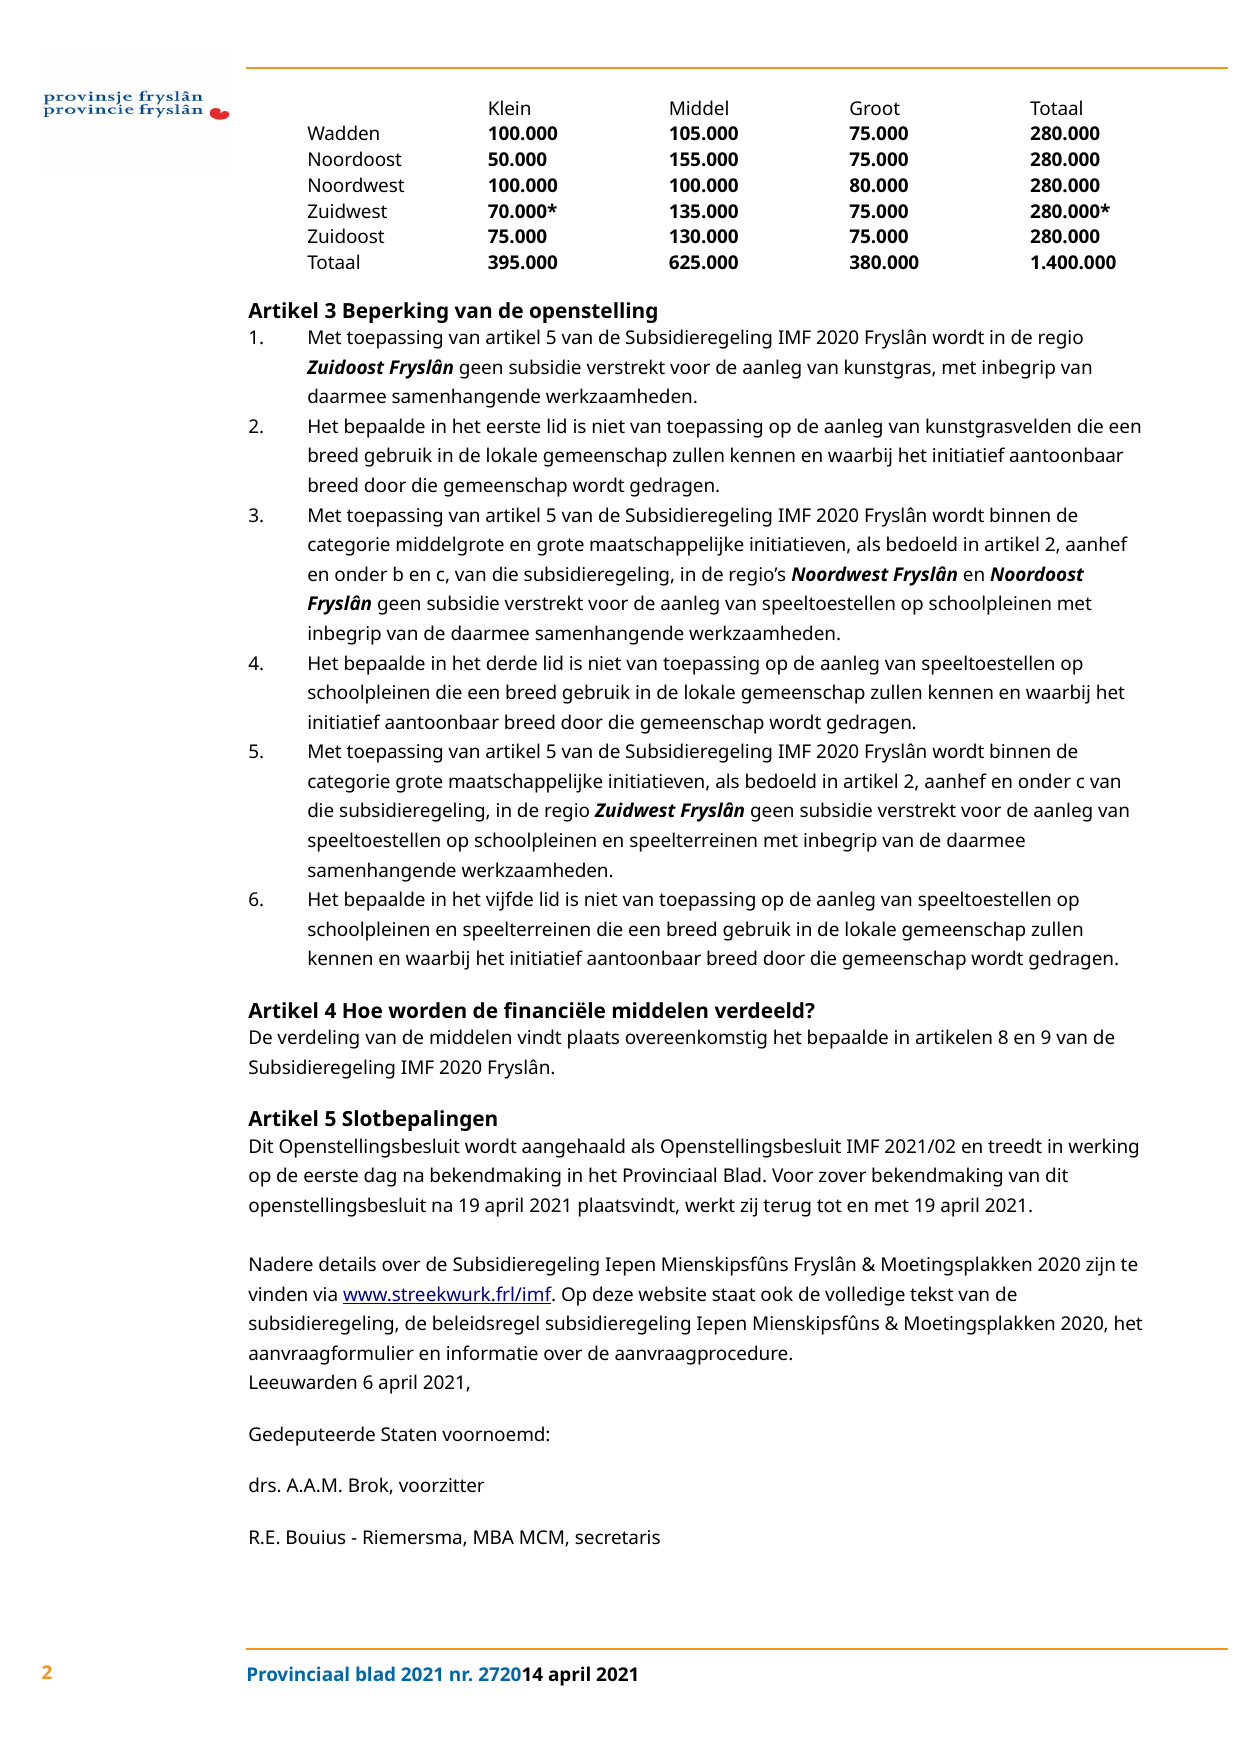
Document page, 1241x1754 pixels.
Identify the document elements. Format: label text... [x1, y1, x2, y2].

table_cell 70.000* [488, 198, 668, 223]
table_cell 100.000 [488, 121, 668, 146]
text Nadere details over de Subsidieregeling Iepen Mienskipsfûns Fryslân & Moetingsplakken 2020 zijn te vinden via www.streekwurk.frl/imf. Op deze website staat ook de volledige tekst van de subsidieregeling, de beleidsregel subsidieregeling Iepen Mienskipsfûns & Moetingsplakken 2020, het aanvraagformulier en informatie over de aanvraagprocedure. [248, 1251, 1152, 1366]
table_cell 280.000 [1030, 172, 1211, 198]
table_cell 625.000 [669, 249, 849, 275]
table_header Groot [849, 95, 1030, 121]
table_cell 50.000 [488, 146, 668, 172]
text Artikel 3 Beperking van de openstelling [248, 296, 1152, 324]
table_cell 105.000 [669, 121, 849, 146]
table_cell Totaal [307, 249, 488, 275]
table_cell Zuidoost [307, 224, 488, 249]
table_cell 80.000 [849, 172, 1030, 198]
table_cell 130.000 [669, 224, 849, 249]
list Met toepassing van artikel 5 van de Subsidieregeling IMF 2020 Fryslân wordt in de regio Zuidoost Fryslân geen subsidie verstrekt voor de aanleg van kunstgras, met inbegrip van daarmee samenhangende werkzaamheden. [248, 324, 1152, 409]
table_header [307, 95, 488, 121]
list Het bepaalde in het vijfde lid is niet van toepassing op de aanleg van speeltoestellen op schoolpleinen en speelterreinen die een breed gebruik in de lokale gemeenschap zullen kennen en waarbij het initiatief aantoonbaar breed door die gemeenschap wordt gedragen. [248, 886, 1152, 971]
list Met toepassing van artikel 5 van de Subsidieregeling IMF 2020 Fryslân wordt binnen de categorie middelgrote en grote maatschappelijke initiatieven, als bedoeld in artikel 2, aanhef en onder b en c, van die subsidieregeling, in de regio’s Noordwest Fryslân en Noordoost Fryslân geen subsidie verstrekt voor de aanleg van speeltoestellen op schoolpleinen met inbegrip van de daarmee samenhangende werkzaamheden. [248, 502, 1152, 646]
table_cell 280.000* [1030, 198, 1211, 223]
table_cell 380.000 [849, 249, 1030, 275]
table_cell 75.000 [849, 146, 1030, 172]
table_cell 75.000 [488, 224, 668, 249]
picture [41, 47, 231, 172]
table_cell Wadden [307, 121, 488, 146]
table_cell 75.000 [849, 224, 1030, 249]
text De verdeling van de middelen vindt plaats overeenkomstig het bepaalde in artikelen 8 en 9 van de Subsidieregeling IMF 2020 Fryslân. [248, 1024, 1152, 1080]
table_cell 280.000 [1030, 224, 1211, 249]
text R.E. Bouius - Riemersma, MBA MCM, secretaris [248, 1524, 1152, 1550]
text drs. A.A.M. Brok, voorzitter [248, 1472, 1152, 1498]
table_cell 100.000 [488, 172, 668, 198]
table_cell 280.000 [1030, 146, 1211, 172]
table_header Middel [669, 95, 849, 121]
text Artikel 5 Slotbepalingen [248, 1104, 1152, 1133]
table_cell 280.000 [1030, 121, 1211, 146]
list Het bepaalde in het eerste lid is niet van toepassing op de aanleg van kunstgrasvelden die een breed gebruik in de lokale gemeenschap zullen kennen en waarbij het initiatief aantoonbaar breed door die gemeenschap wordt gedragen. [248, 413, 1152, 498]
list Het bepaalde in het derde lid is niet van toepassing op de aanleg van speeltoestellen op schoolpleinen die een breed gebruik in de lokale gemeenschap zullen kennen en waarbij het initiatief aantoonbaar breed door die gemeenschap wordt gedragen. [248, 650, 1152, 735]
table_header Klein [488, 95, 668, 121]
table_cell Noordwest [307, 172, 488, 198]
table_cell Noordoost [307, 146, 488, 172]
text Gedeputeerde Staten voornoemd: [248, 1421, 1152, 1447]
list Met toepassing van artikel 5 van de Subsidieregeling IMF 2020 Fryslân wordt binnen de categorie grote maatschappelijke initiatieven, als bedoeld in artikel 2, aanhef en onder c van die subsidieregeling, in de regio Zuidwest Fryslân geen subsidie verstrekt voor de aanleg van speeltoestellen op schoolpleinen en speelterreinen met inbegrip van de daarmee samenhangende werkzaamheden. [248, 738, 1152, 883]
text Leeuwarden 6 april 2021, [248, 1369, 1152, 1395]
table_cell Zuidwest [307, 198, 488, 223]
table_cell 100.000 [669, 172, 849, 198]
table_cell 155.000 [669, 146, 849, 172]
table_cell 75.000 [849, 198, 1030, 223]
text Dit Openstellingsbesluit wordt aangehaald als Openstellingsbesluit IMF 2021/02 en treedt in werking op de eerste dag na bekendmaking in het Provinciaal Blad. Voor zover bekendmaking van dit openstellingsbesluit na 19 april 2021 plaatsvindt, werkt zij terug tot en met 19 april 2021. [248, 1133, 1152, 1218]
table_header Totaal [1030, 95, 1211, 121]
text Artikel 4 Hoe worden de financiële middelen verdeeld? [248, 996, 1152, 1024]
table_cell 1.400.000 [1030, 249, 1211, 275]
table_cell 395.000 [488, 249, 668, 275]
table_cell 75.000 [849, 121, 1030, 146]
table_cell 135.000 [669, 198, 849, 223]
